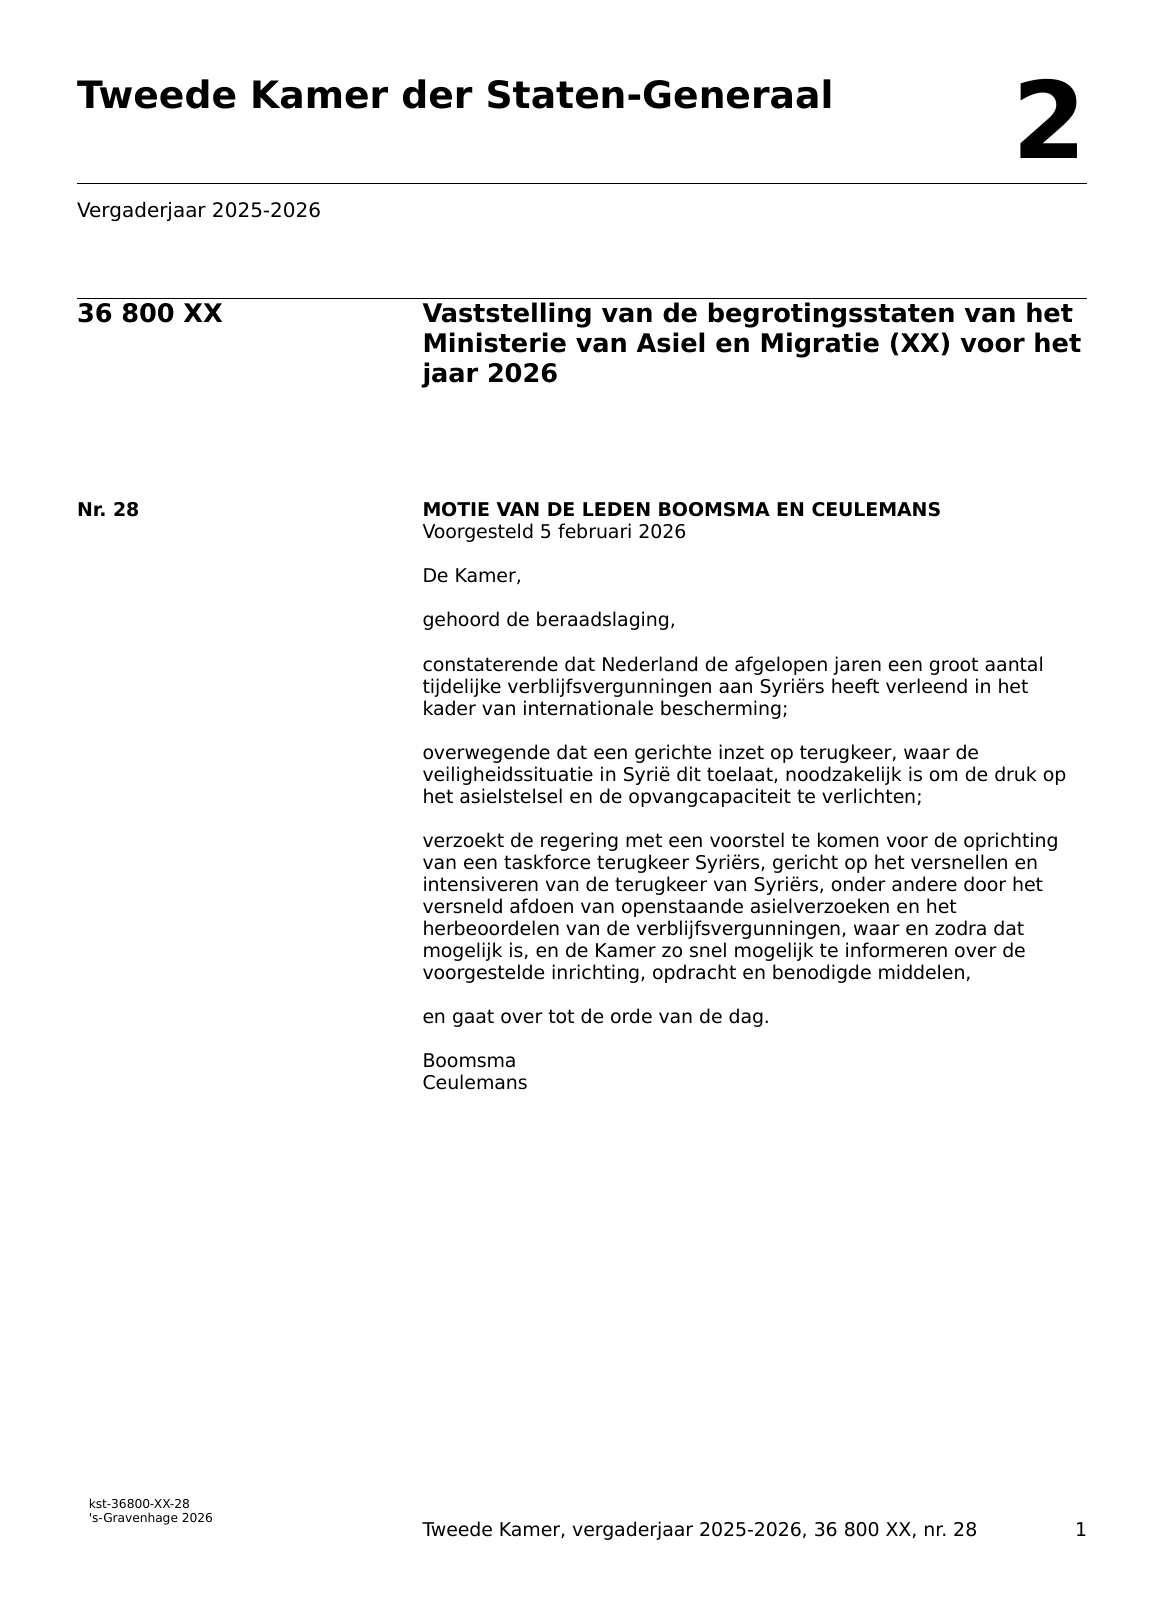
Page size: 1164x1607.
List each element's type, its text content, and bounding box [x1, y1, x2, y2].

text Ceulemans [422, 1072, 1087, 1094]
text overwegende dat een gerichte inzet op terugkeer, waar de veiligheidssituatie in Syrië dit toelaat, noodzakelijk is om de druk op het asielstelsel en de opvangcapaciteit te verlichten; [422, 742, 1087, 808]
text 's-Gravenhage 2026 [88, 1511, 323, 1525]
text Voorgesteld 5 februari 2026 [422, 521, 1087, 543]
table_header Tweede Kamer der Staten-Generaal [77, 59, 886, 183]
text constaterende dat Nederland de afgelopen jaren een groot aantal tijdelijke verblijfsvergunningen aan Syriërs heeft verleend in het kader van internationale bescherming; [422, 653, 1087, 719]
text De Kamer, [422, 565, 1087, 587]
text Boomsma [422, 1050, 1087, 1072]
subtitle 36 800 XX Vaststelling van de begrotingsstaten van het Ministerie van Asiel en Migratie (XX) voor het jaar 2026 [77, 299, 1087, 388]
text verzoekt de regering met een voorstel te komen voor de oprichting van een taskforce terugkeer Syriërs, gericht op het versnellen en intensiveren van de terugkeer van Syriërs, onder andere door het versneld afdoen van openstaande asielverzoeken en het herbeoordelen van de verblijfsvergunningen, waar en zodra dat mogelijk is, en de Kamer zo snel mogelijk te informeren over de voorgestelde inrichting, opdracht en benodigde middelen, [422, 830, 1087, 984]
text kst-36800-XX-28 [88, 1497, 323, 1511]
table_cell Vergaderjaar 2025-2026 [77, 184, 1087, 298]
text gehoord de beraadslaging, [422, 609, 1087, 631]
subtitle Nr. 28 MOTIE VAN DE LEDEN BOOMSMA EN CEULEMANS [77, 499, 1087, 521]
table_header 2 [886, 59, 1087, 183]
text en gaat over tot de orde van de dag. [422, 1006, 1087, 1028]
